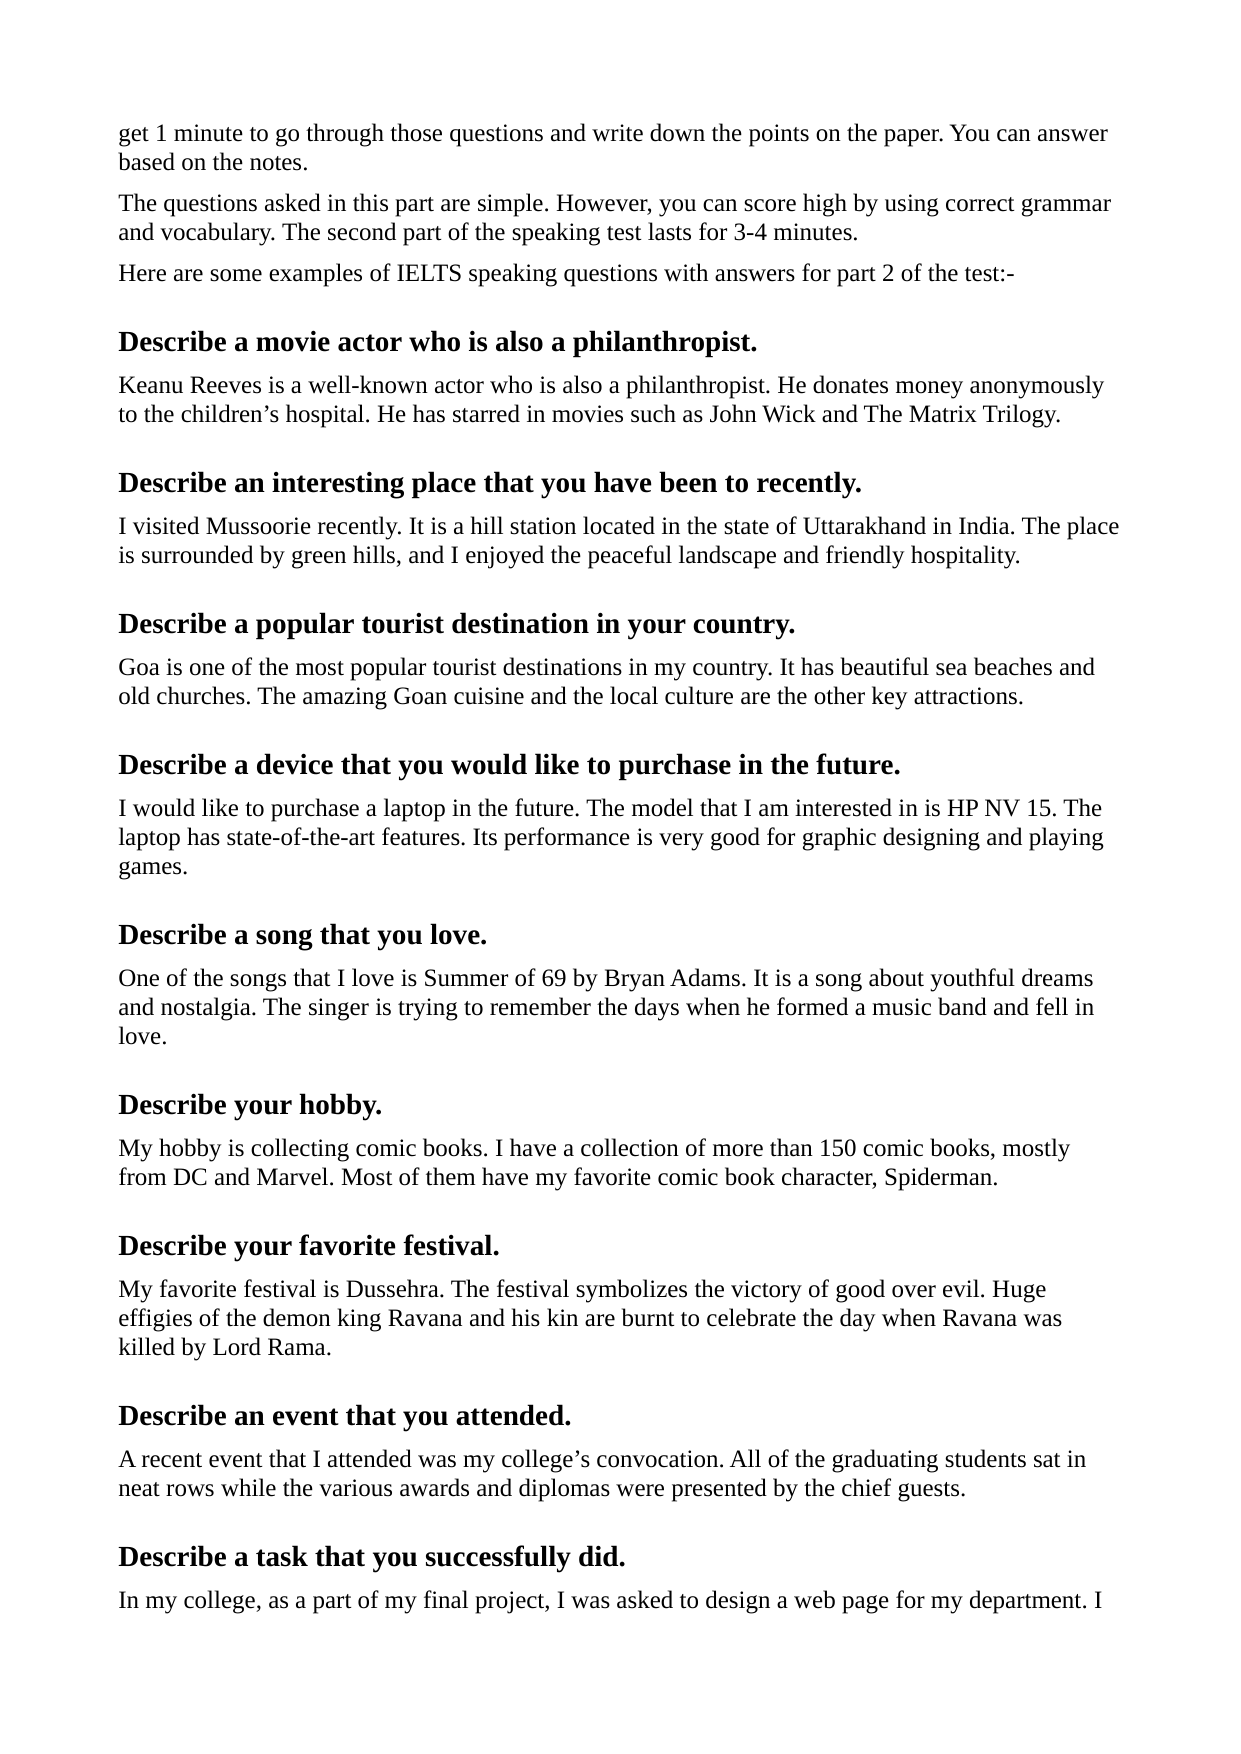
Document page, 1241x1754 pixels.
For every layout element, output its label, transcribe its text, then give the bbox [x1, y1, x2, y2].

text I would like to purchase a laptop in the future. The model that I am interested in is HP NV 15. The laptop has state-of-the-art features. Its performance is very good for graphic designing and playing games. [118, 793, 1122, 880]
text Goa is one of the most popular tourist destinations in my country. It has beautiful sea beaches and old churches. The amazing Goan cuisine and the local culture are the other key attractions. [118, 652, 1122, 710]
subtitle Describe an event that you attended. [118, 1398, 1122, 1431]
subtitle Describe an interesting place that you have been to recently. [118, 465, 1122, 499]
subtitle Describe a popular tourist destination in your country. [118, 606, 1122, 640]
text In my college, as a part of my final project, I was asked to design a web page for my department. I [118, 1585, 1122, 1614]
text My favorite festival is Dussehra. The festival symbolizes the victory of good over evil. Huge effigies of the demon king Ravana and his kin are burnt to celebrate the day when Ravana was killed by Lord Rama. [118, 1274, 1122, 1360]
text Here are some examples of IELTS speaking questions with answers for part 2 of the test:- [118, 258, 1122, 287]
subtitle Describe your favorite festival. [118, 1228, 1122, 1262]
text I visited Mussoorie recently. It is a hill station located in the state of Uttarakhand in India. The place is surrounded by green hills, and I enjoyed the peaceful landscape and friendly hospitality. [118, 511, 1122, 569]
subtitle Describe a device that you would like to purchase in the future. [118, 747, 1122, 781]
subtitle Describe a song that you love. [118, 917, 1122, 951]
subtitle Describe a task that you successfully did. [118, 1539, 1122, 1572]
subtitle Describe a movie actor who is also a philanthropist. [118, 324, 1122, 358]
text The questions asked in this part are simple. However, you can score high by using correct grammar and vocabulary. The second part of the speaking test lasts for 3-4 minutes. [118, 188, 1122, 246]
text A recent event that I attended was my college’s convocation. All of the graduating students sat in neat rows while the various awards and diplomas were presented by the chief guests. [118, 1444, 1122, 1501]
subtitle Describe your hobby. [118, 1087, 1122, 1121]
text Keanu Reeves is a well-known actor who is also a philanthropist. He donates money anonymously to the children’s hospital. He has starred in movies such as John Wick and The Matrix Trilogy. [118, 370, 1122, 428]
text One of the songs that I love is Summer of 69 by Bryan Adams. It is a song about youthful dreams and nostalgia. The singer is trying to remember the days when he formed a music band and fell in love. [118, 963, 1122, 1049]
text My hobby is collecting comic books. I have a collection of more than 150 comic books, mostly from DC and Marvel. Most of them have my favorite comic book character, Spiderman. [118, 1133, 1122, 1191]
text get 1 minute to go through those questions and write down the points on the paper. You can answer based on the notes. [118, 118, 1122, 176]
